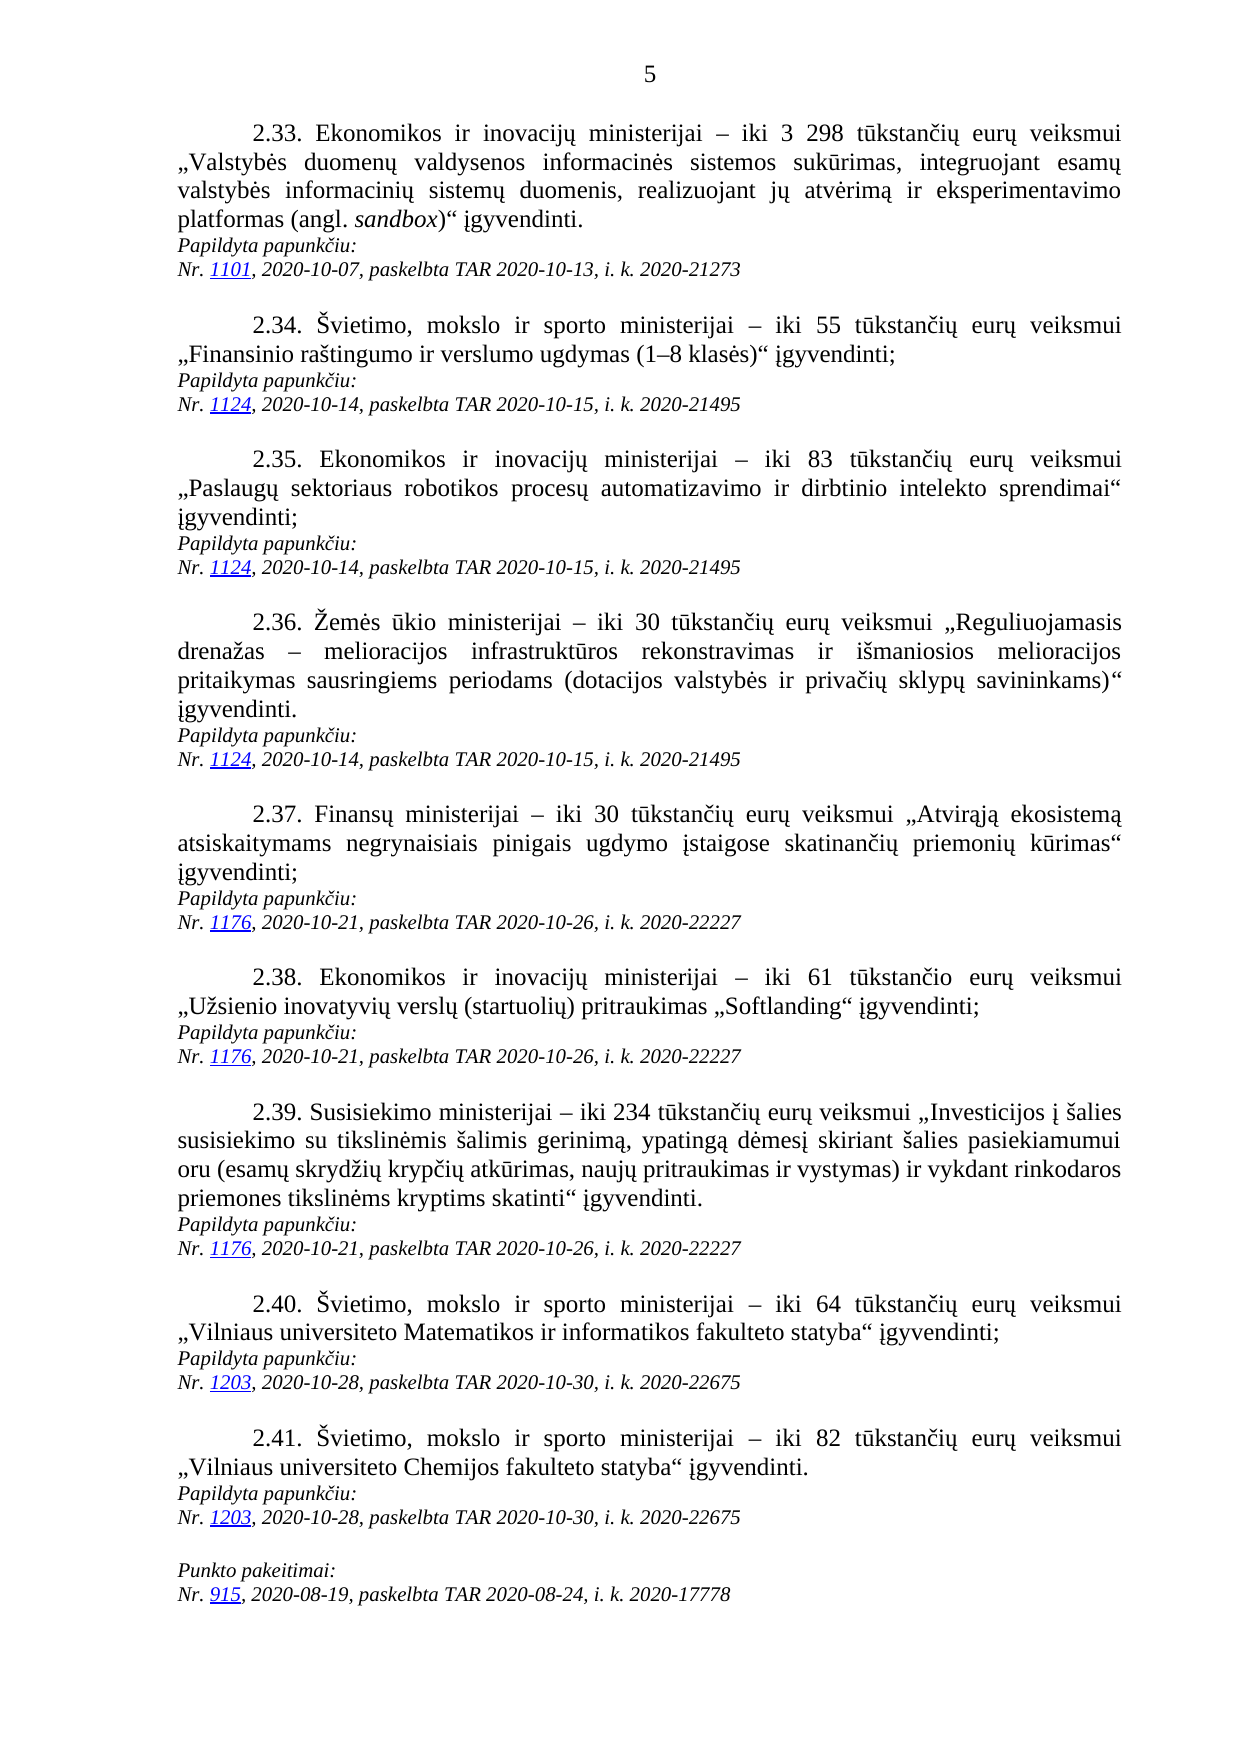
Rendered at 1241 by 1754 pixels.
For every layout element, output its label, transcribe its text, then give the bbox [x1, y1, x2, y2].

text Papildyta papunkčiu: [177, 886, 1122, 910]
text Papildyta papunkčiu: [177, 1020, 1122, 1044]
text 2.37. Finansų ministerijai – iki 30 tūkstančių eurų veiksmui „Atvirąją ekosistemą atsiskaitymams negrynaisiais pinigais ugdymo įstaigose skatinančių priemonių kūrimas“ įgyvendinti; [177, 799, 1122, 886]
text Nr. 1203, 2020-10-28, paskelbta TAR 2020-10-30, i. k. 2020-22675 [177, 1505, 1122, 1529]
text Papildyta papunkčiu: [177, 531, 1122, 555]
text 2.39. Susisiekimo ministerijai – iki 234 tūkstančių eurų veiksmui „Investicijos į šalies susisiekimo su tikslinėmis šalimis gerinimą, ypatingą dėmesį skiriant šalies pasiekiamumui oru (esamų skrydžių krypčių atkūrimas, naujų pritraukimas ir vystymas) ir vykdant rinkodaros priemones tikslinėms kryptims skatinti“ įgyvendinti. [177, 1097, 1122, 1212]
text Punkto pakeitimai: [177, 1557, 1122, 1582]
text 2.35. Ekonomikos ir inovacijų ministerijai – iki 83 tūkstančių eurų veiksmui „Paslaugų sektoriaus robotikos procesų automatizavimo ir dirbtinio intelekto sprendimai“ įgyvendinti; [177, 444, 1122, 531]
text Papildyta papunkčiu: [177, 1346, 1122, 1370]
text Nr. 915, 2020-08-19, paskelbta TAR 2020-08-24, i. k. 2020-17778 [177, 1582, 1122, 1606]
text 2.36. Žemės ūkio ministerijai – iki 30 tūkstančių eurų veiksmui „Reguliuojamasis drenažas – melioracijos infrastruktūros rekonstravimas ir išmaniosios melioracijos pritaikymas sausringiems periodams (dotacijos valstybės ir privačių sklypų savininkams)“ įgyvendinti. [177, 607, 1122, 722]
text 2.40. Švietimo, mokslo ir sporto ministerijai – iki 64 tūkstančių eurų veiksmui „Vilniaus universiteto Matematikos ir informatikos fakulteto statyba“ įgyvendinti; [177, 1289, 1122, 1346]
text Nr. 1176, 2020-10-21, paskelbta TAR 2020-10-26, i. k. 2020-22227 [177, 910, 1122, 934]
text Nr. 1124, 2020-10-14, paskelbta TAR 2020-10-15, i. k. 2020-21495 [177, 555, 1122, 579]
text Nr. 1176, 2020-10-21, paskelbta TAR 2020-10-26, i. k. 2020-22227 [177, 1044, 1122, 1068]
text Papildyta papunkčiu: [177, 1481, 1122, 1505]
text 2.38. Ekonomikos ir inovacijų ministerijai – iki 61 tūkstančio eurų veiksmui „Užsienio inovatyvių verslų (startuolių) pritraukimas „Softlanding“ įgyvendinti; [177, 962, 1122, 1020]
text 2.34. Švietimo, mokslo ir sporto ministerijai – iki 55 tūkstančių eurų veiksmui „Finansinio raštingumo ir verslumo ugdymas (1–8 klasės)“ įgyvendinti; [177, 310, 1122, 367]
text Papildyta papunkčiu: [177, 722, 1122, 747]
text Nr. 1176, 2020-10-21, paskelbta TAR 2020-10-26, i. k. 2020-22227 [177, 1236, 1122, 1260]
text Papildyta papunkčiu: [177, 233, 1122, 257]
text Nr. 1101, 2020-10-07, paskelbta TAR 2020-10-13, i. k. 2020-21273 [177, 257, 1122, 281]
text Nr. 1203, 2020-10-28, paskelbta TAR 2020-10-30, i. k. 2020-22675 [177, 1370, 1122, 1394]
text 2.33. Ekonomikos ir inovacijų ministerijai – iki 3 298 tūkstančių eurų veiksmui „Valstybės duomenų valdysenos informacinės sistemos sukūrimas, integruojant esamų valstybės informacinių sistemų duomenis, realizuojant jų atvėrimą ir eksperimentavimo platformas (angl. sandbox)“ įgyvendinti. [177, 118, 1122, 233]
text Papildyta papunkčiu: [177, 367, 1122, 392]
text Papildyta papunkčiu: [177, 1212, 1122, 1236]
text Nr. 1124, 2020-10-14, paskelbta TAR 2020-10-15, i. k. 2020-21495 [177, 747, 1122, 771]
text Nr. 1124, 2020-10-14, paskelbta TAR 2020-10-15, i. k. 2020-21495 [177, 392, 1122, 416]
text 2.41. Švietimo, mokslo ir sporto ministerijai – iki 82 tūkstančių eurų veiksmui „Vilniaus universiteto Chemijos fakulteto statyba“ įgyvendinti. [177, 1423, 1122, 1481]
